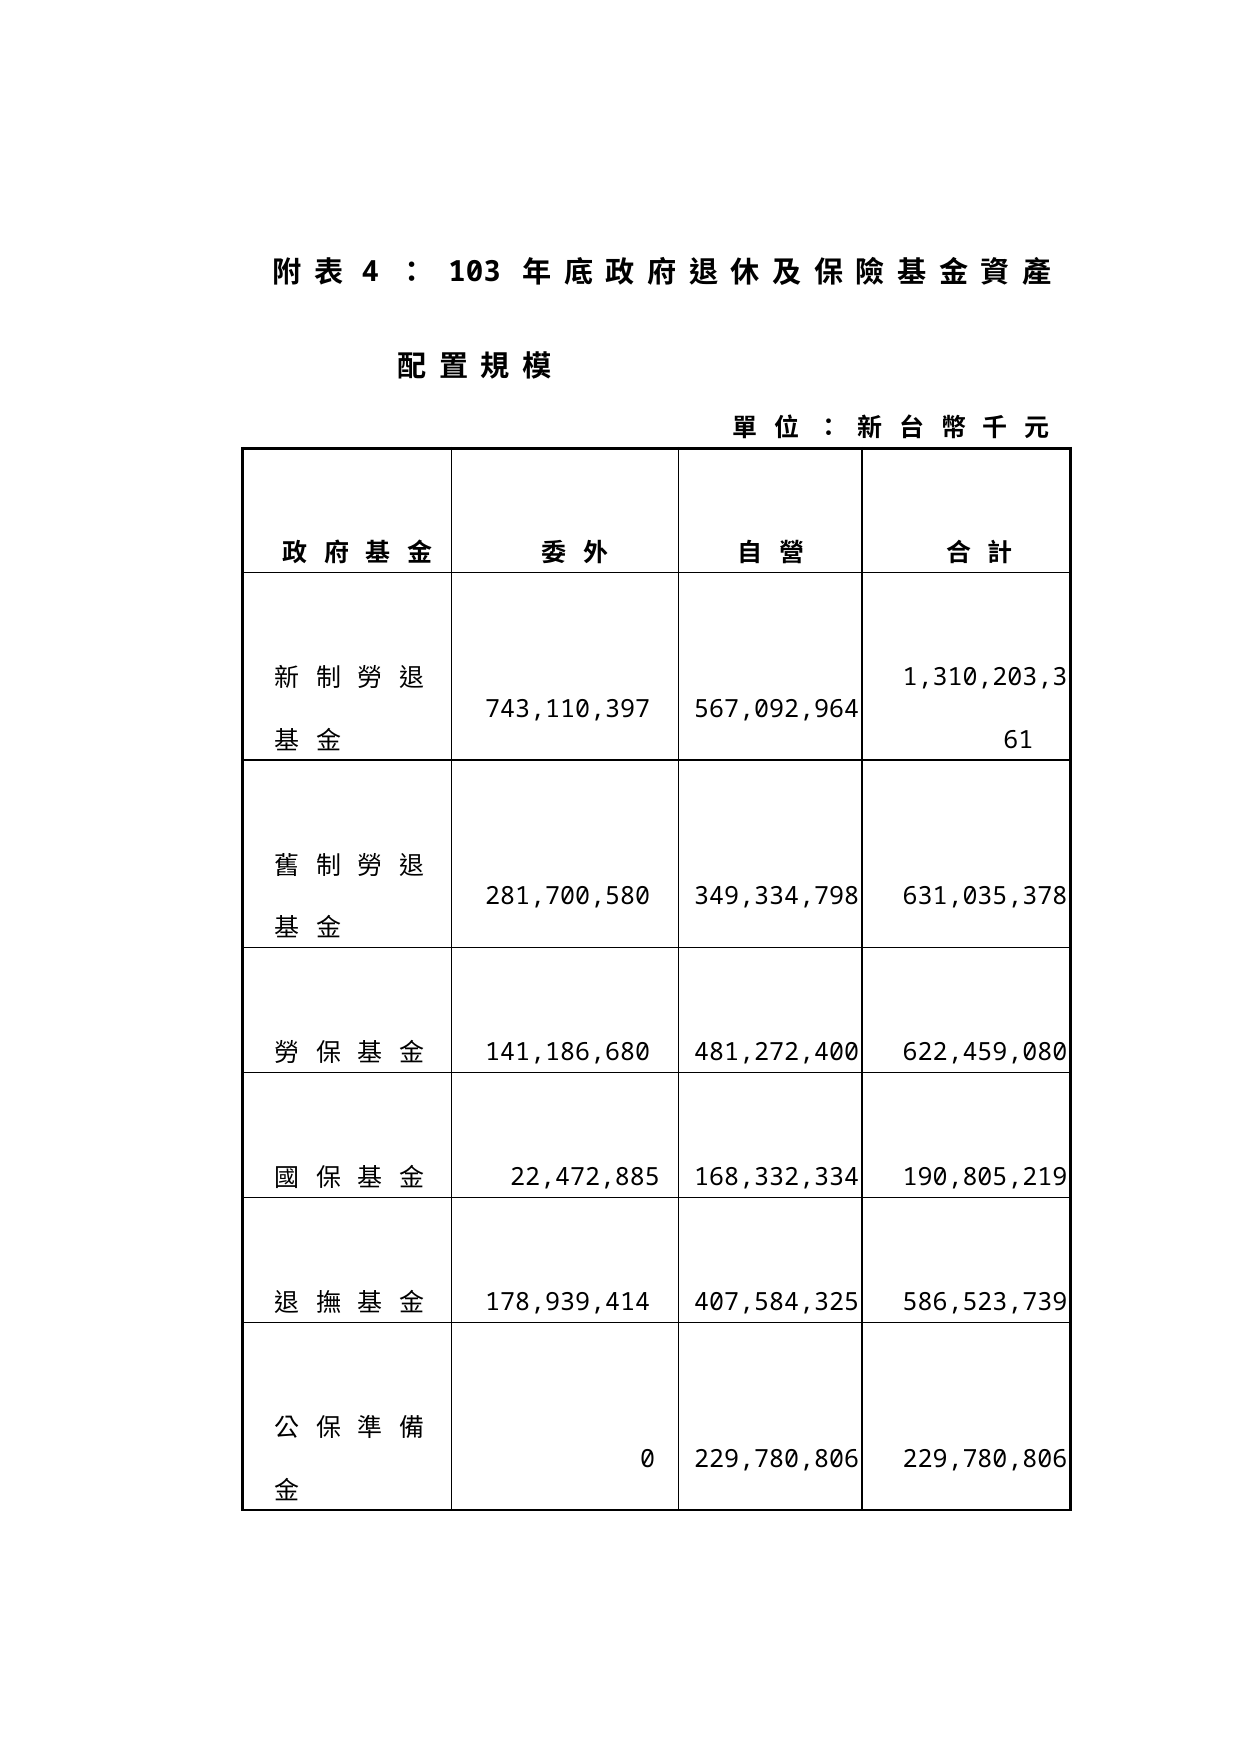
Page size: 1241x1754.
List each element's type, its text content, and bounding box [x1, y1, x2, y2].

table_cell 141,186,680 [452, 948, 678, 1072]
text 單位：新台幣千元 [272, 384, 1058, 447]
table_cell 567,092,964 [679, 573, 861, 759]
table_header 委外 [452, 450, 678, 572]
table_cell 0 [452, 1323, 678, 1509]
table_header 合計 [863, 450, 1069, 572]
table_cell 178,939,414 [452, 1198, 678, 1322]
table_cell 229,780,806 [863, 1323, 1069, 1509]
table_cell 743,110,397 [452, 573, 678, 759]
table_cell 退撫基金 [244, 1198, 451, 1322]
table_cell 586,523,739 [863, 1198, 1069, 1322]
table_cell 481,272,400 [679, 948, 861, 1072]
table_cell 190,805,219 [863, 1073, 1069, 1197]
table_cell 公保準備金 [244, 1323, 451, 1509]
table_cell 勞保基金 [244, 948, 451, 1072]
table_cell 622,459,080 [863, 948, 1069, 1072]
table_cell 1,310,203,361 [863, 573, 1069, 759]
table_header 自營 [679, 450, 861, 572]
table_cell 國保基金 [244, 1073, 451, 1197]
table_cell 349,334,798 [679, 761, 861, 947]
table_cell 168,332,334 [679, 1073, 861, 1197]
table_cell 631,035,378 [863, 761, 1069, 947]
table_header 政府基金 [244, 450, 451, 572]
table_cell 22,472,885 [452, 1073, 678, 1197]
table_cell 新制勞退基金 [244, 573, 451, 759]
table_cell 229,780,806 [679, 1323, 861, 1509]
table_cell 281,700,580 [452, 761, 678, 947]
text 附表4：103年底政府退休及保險基金資產配置規模 [242, 197, 1058, 384]
table_cell 舊制勞退基金 [244, 761, 451, 947]
table_cell 407,584,325 [679, 1198, 861, 1322]
